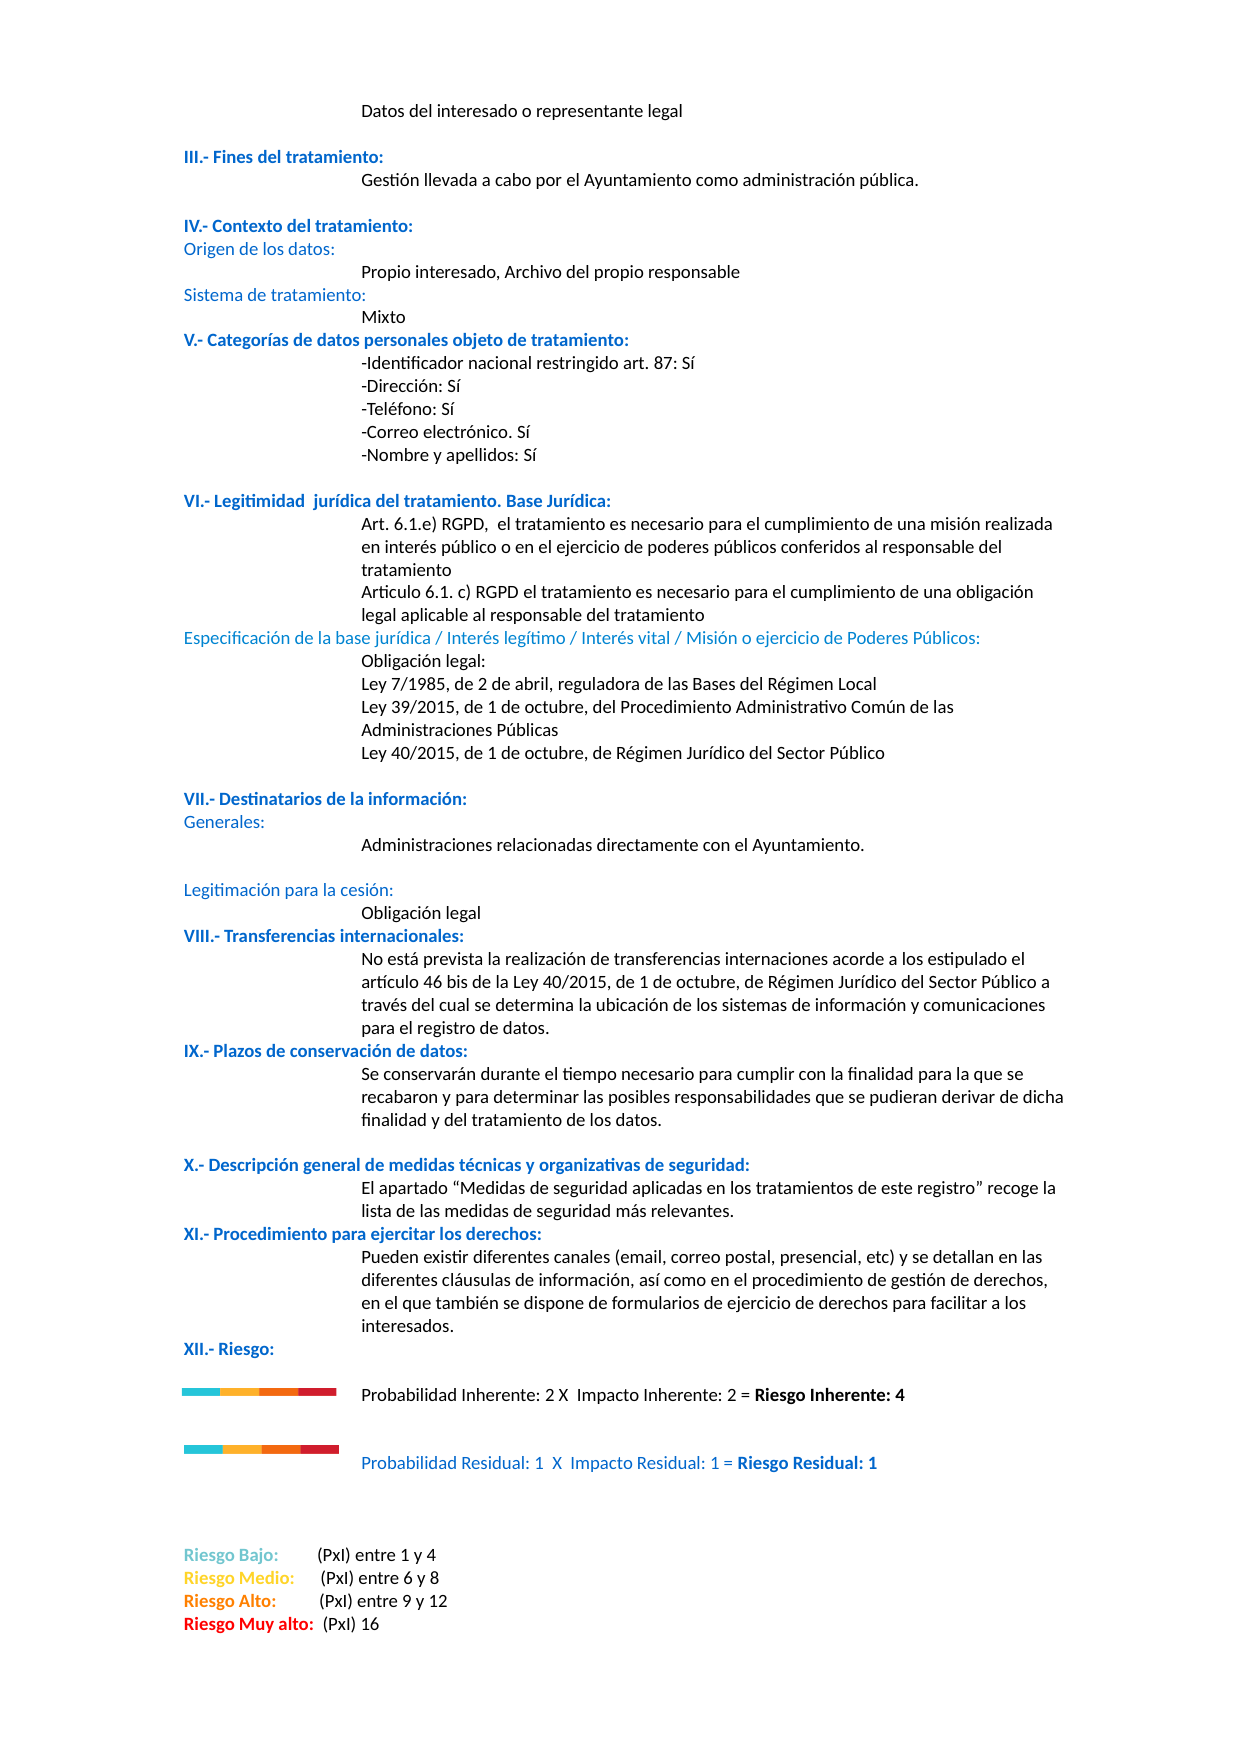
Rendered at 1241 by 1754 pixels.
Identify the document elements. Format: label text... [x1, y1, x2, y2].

table_cell Mixto [350, 306, 1078, 329]
table_cell VIII.- Transferencias internacionales: [173, 925, 1078, 947]
table_cell Propio interesado, Archivo del propio responsable [350, 260, 1078, 283]
table_cell Sistema de tratamiento: [173, 283, 1078, 306]
table_cell IV.- Contexto del tratamiento: [173, 214, 1078, 237]
table_cell III.- Fines del tratamiento: [173, 145, 1078, 168]
table_cell [173, 1062, 350, 1154]
table_cell IX.- Plazos de conservación de datos: [173, 1039, 1078, 1062]
table_cell [173, 260, 350, 283]
table_cell XII.- Riesgo: [173, 1337, 1078, 1360]
table_cell [173, 1177, 350, 1222]
table_cell Obligación legal: Ley 7/1985, de 2 de abril, reguladora de las Bases del Régimen Local Ley 39/2015, de 1 de octubre, del Procedimiento Administrativo Común de las Administraciones Públicas Ley 40/2015, de 1 de octubre, de Régimen Jurídico del Sector Público [350, 650, 1078, 787]
table_cell Especificación de la base jurídica / Interés legítimo / Interés vital / Misión o ejercicio de Poderes Públicos: [173, 627, 1078, 649]
table_cell VI.- Legitimidad jurídica del tratamiento. Base Jurídica: [173, 489, 1078, 512]
table_cell Origen de los datos: [173, 237, 1078, 260]
table_cell Riesgo Bajo: (PxI) entre 1 y 4 Riesgo Medio: (PxI) entre 6 y 8 Riesgo Alto: (PxI) entre 9 y 12 Riesgo Muy alto: (PxI) 16 [173, 1520, 1078, 1635]
table_cell [173, 168, 350, 214]
table_cell [173, 650, 350, 787]
table_cell Datos del interesado o representante legal [350, 99, 1078, 145]
table_cell [173, 306, 350, 329]
table_cell VII.- Destinatarios de la información: [173, 787, 1078, 810]
table_cell No está prevista la realización de transferencias internaciones acorde a los estipulado el artículo 46 bis de la Ley 40/2015, de 1 de octubre, de Régimen Jurídico del Sector Público a través del cual se determina la ubicación de los sistemas de información y comunicaciones para el registro de datos. [350, 948, 1078, 1039]
table_cell [173, 512, 350, 627]
table_cell V.- Categorías de datos personales objeto de tratamiento: [173, 329, 1078, 352]
table_cell Art. 6.1.e) RGPD, el tratamiento es necesario para el cumplimiento de una misión realizada en interés público o en el ejercicio de poderes públicos conferidos al responsable del tratamiento Articulo 6.1. c) RGPD el tratamiento es necesario para el cumplimiento de una obligación legal aplicable al responsable del tratamiento [350, 512, 1078, 627]
table_cell Pueden existir diferentes canales (email, correo postal, presencial, etc) y se detallan en las diferentes cláusulas de información, así como en el procedimiento de gestión de derechos, en el que también se dispone de formularios de ejercicio de derechos para facilitar a los interesados. [350, 1245, 1078, 1337]
table_cell Legitimación para la cesión: [173, 879, 1078, 902]
table_cell Generales: [173, 810, 1078, 833]
table_cell Probabilidad Inherente: 2 X Impacto Inherente: 2 = Riesgo Inherente: 4 Probabilidad Residual: 1 X Impacto Residual: 1 = Riesgo Residual: 1 [350, 1360, 1078, 1520]
table_cell [173, 352, 350, 489]
table_cell [173, 1360, 350, 1520]
table_cell XI.- Procedimiento para ejercitar los derechos: [173, 1223, 1078, 1245]
table_cell [173, 1245, 350, 1337]
table_cell [173, 902, 350, 924]
table_cell El apartado “Medidas de seguridad aplicadas en los tratamientos de este registro” recoge la lista de las medidas de seguridad más relevantes. [350, 1177, 1078, 1222]
table_cell [173, 948, 350, 1039]
table_cell Se conservarán durante el tiempo necesario para cumplir con la finalidad para la que se recabaron y para determinar las posibles responsabilidades que se pudieran derivar de dicha finalidad y del tratamiento de los datos. [350, 1062, 1078, 1154]
table_cell Gestión llevada a cabo por el Ayuntamiento como administración pública. [350, 168, 1078, 214]
table_cell [173, 833, 350, 879]
table_cell Obligación legal [350, 902, 1078, 924]
table_cell [173, 99, 350, 145]
table_cell Administraciones relacionadas directamente con el Ayuntamiento. [350, 833, 1078, 879]
table_cell X.- Descripción general de medidas técnicas y organizativas de seguridad: [173, 1154, 1078, 1177]
table_cell -Identificador nacional restringido art. 87: Sí -Dirección: Sí -Teléfono: Sí -Correo electrónico. Sí -Nombre y apellidos: Sí [350, 352, 1078, 489]
